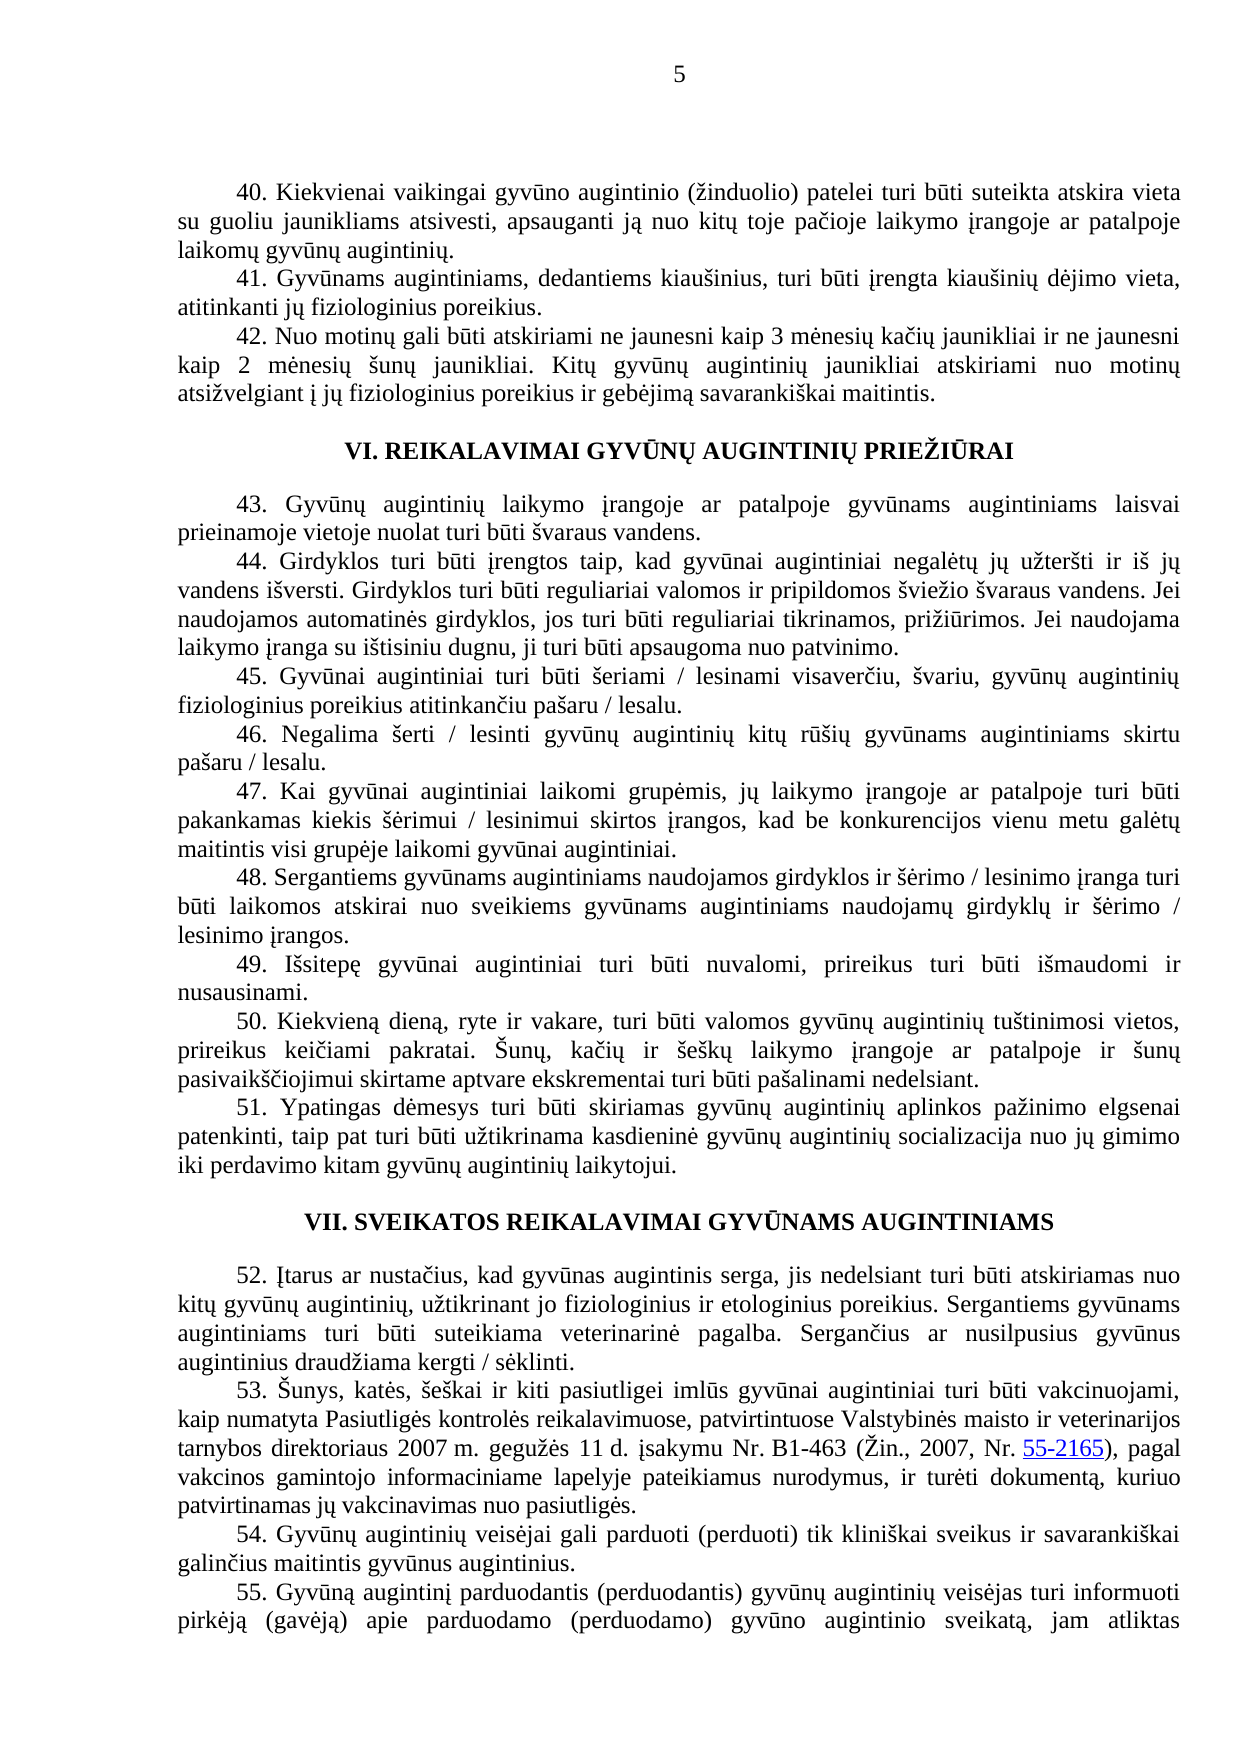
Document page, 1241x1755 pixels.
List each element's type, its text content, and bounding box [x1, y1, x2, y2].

text 54. Gyvūnų augintinių veisėjai gali parduoti (perduoti) tik kliniškai sveikus ir savarankiškai galinčius maitintis gyvūnus augintinius. [177, 1519, 1181, 1577]
text 55. Gyvūną augintinį parduodantis (perduodantis) gyvūnų augintinių veisėjas turi informuoti pirkėją (gavėją) apie parduodamo (perduodamo) gyvūno augintinio sveikatą, jam atliktas [177, 1577, 1181, 1634]
text 40. Kiekvienai vaikingai gyvūno augintinio (žinduolio) patelei turi būti suteikta atskira vieta su guoliu jaunikliams atsivesti, apsauganti ją nuo kitų toje pačioje laikymo įrangoje ar patalpoje laikomų gyvūnų augintinių. [177, 177, 1181, 263]
text 47. Kai gyvūnai augintiniai laikomi grupėmis, jų laikymo įrangoje ar patalpoje turi būti pakankamas kiekis šėrimui / lesinimui skirtos įrangos, kad be konkurencijos vienu metu galėtų maitintis visi grupėje laikomi gyvūnai augintiniai. [177, 776, 1181, 862]
text 43. Gyvūnų augintinių laikymo įrangoje ar patalpoje gyvūnams augintiniams laisvai prieinamoje vietoje nuolat turi būti švaraus vandens. [177, 489, 1181, 546]
text 44. Girdyklos turi būti įrengtos taip, kad gyvūnai augintiniai negalėtų jų užteršti ir iš jų vandens išversti. Girdyklos turi būti reguliariai valomos ir pripildomos šviežio švaraus vandens. Jei naudojamos automatinės girdyklos, jos turi būti reguliariai tikrinamos, prižiūrimos. Jei naudojama laikymo įranga su ištisiniu dugnu, ji turi būti apsaugoma nuo patvinimo. [177, 546, 1181, 661]
text 42. Nuo motinų gali būti atskiriami ne jaunesni kaip 3 mėnesių kačių jaunikliai ir ne jaunesni kaip 2 mėnesių šunų jaunikliai. Kitų gyvūnų augintinių jaunikliai atskiriami nuo motinų atsižvelgiant į jų fiziologinius poreikius ir gebėjimą savarankiškai maitintis. [177, 321, 1181, 407]
text 51. Ypatingas dėmesys turi būti skiriamas gyvūnų augintinių aplinkos pažinimo elgsenai patenkinti, taip pat turi būti užtikrinama kasdieninė gyvūnų augintinių socializacija nuo jų gimimo iki perdavimo kitam gyvūnų augintinių laikytojui. [177, 1092, 1181, 1179]
text 45. Gyvūnai augintiniai turi būti šeriami / lesinami visaverčiu, švariu, gyvūnų augintinių fiziologinius poreikius atitinkančiu pašaru / lesalu. [177, 661, 1181, 719]
text 48. Sergantiems gyvūnams augintiniams naudojamos girdyklos ir šėrimo / lesinimo įranga turi būti laikomos atskirai nuo sveikiems gyvūnams augintiniams naudojamų girdyklų ir šėrimo / lesinimo įrangos. [177, 862, 1181, 949]
text VII. SVEIKATOS REIKALAVIMAI GYVŪNAMS AUGINTINIAMS [177, 1207, 1181, 1236]
text 49. Išsitepę gyvūnai augintiniai turi būti nuvalomi, prireikus turi būti išmaudomi ir nusausinami. [177, 949, 1181, 1006]
text 53. Šunys, katės, šeškai ir kiti pasiutligei imlūs gyvūnai augintiniai turi būti vakcinuojami, kaip numatyta Pasiutligės kontrolės reikalavimuose, patvirtintuose Valstybinės maisto ir veterinarijos tarnybos direktoriaus 2007 m. gegužės 11 d. įsakymu Nr. B1-463 (Žin., 2007, Nr. 55-2165), pagal vakcinos gamintojo informaciniame lapelyje pateikiamus nurodymus, ir turėti dokumentą, kuriuo patvirtinamas jų vakcinavimas nuo pasiutligės. [177, 1375, 1181, 1519]
text VI. REIKALAVIMAI GYVŪNŲ AUGINTINIŲ PRIEŽIŪRAI [177, 436, 1181, 465]
text 46. Negalima šerti / lesinti gyvūnų augintinių kitų rūšių gyvūnams augintiniams skirtu pašaru / lesalu. [177, 719, 1181, 776]
text 50. Kiekvieną dieną, ryte ir vakare, turi būti valomos gyvūnų augintinių tuštinimosi vietos, prireikus keičiami pakratai. Šunų, kačių ir šeškų laikymo įrangoje ar patalpoje ir šunų pasivaikščiojimui skirtame aptvare ekskrementai turi būti pašalinami nedelsiant. [177, 1006, 1181, 1092]
text 52. Įtarus ar nustačius, kad gyvūnas augintinis serga, jis nedelsiant turi būti atskiriamas nuo kitų gyvūnų augintinių, užtikrinant jo fiziologinius ir etologinius poreikius. Sergantiems gyvūnams augintiniams turi būti suteikiama veterinarinė pagalba. Sergančius ar nusilpusius gyvūnus augintinius draudžiama kergti / sėklinti. [177, 1260, 1181, 1375]
text 41. Gyvūnams augintiniams, dedantiems kiaušinius, turi būti įrengta kiaušinių dėjimo vieta, atitinkanti jų fiziologinius poreikius. [177, 263, 1181, 321]
